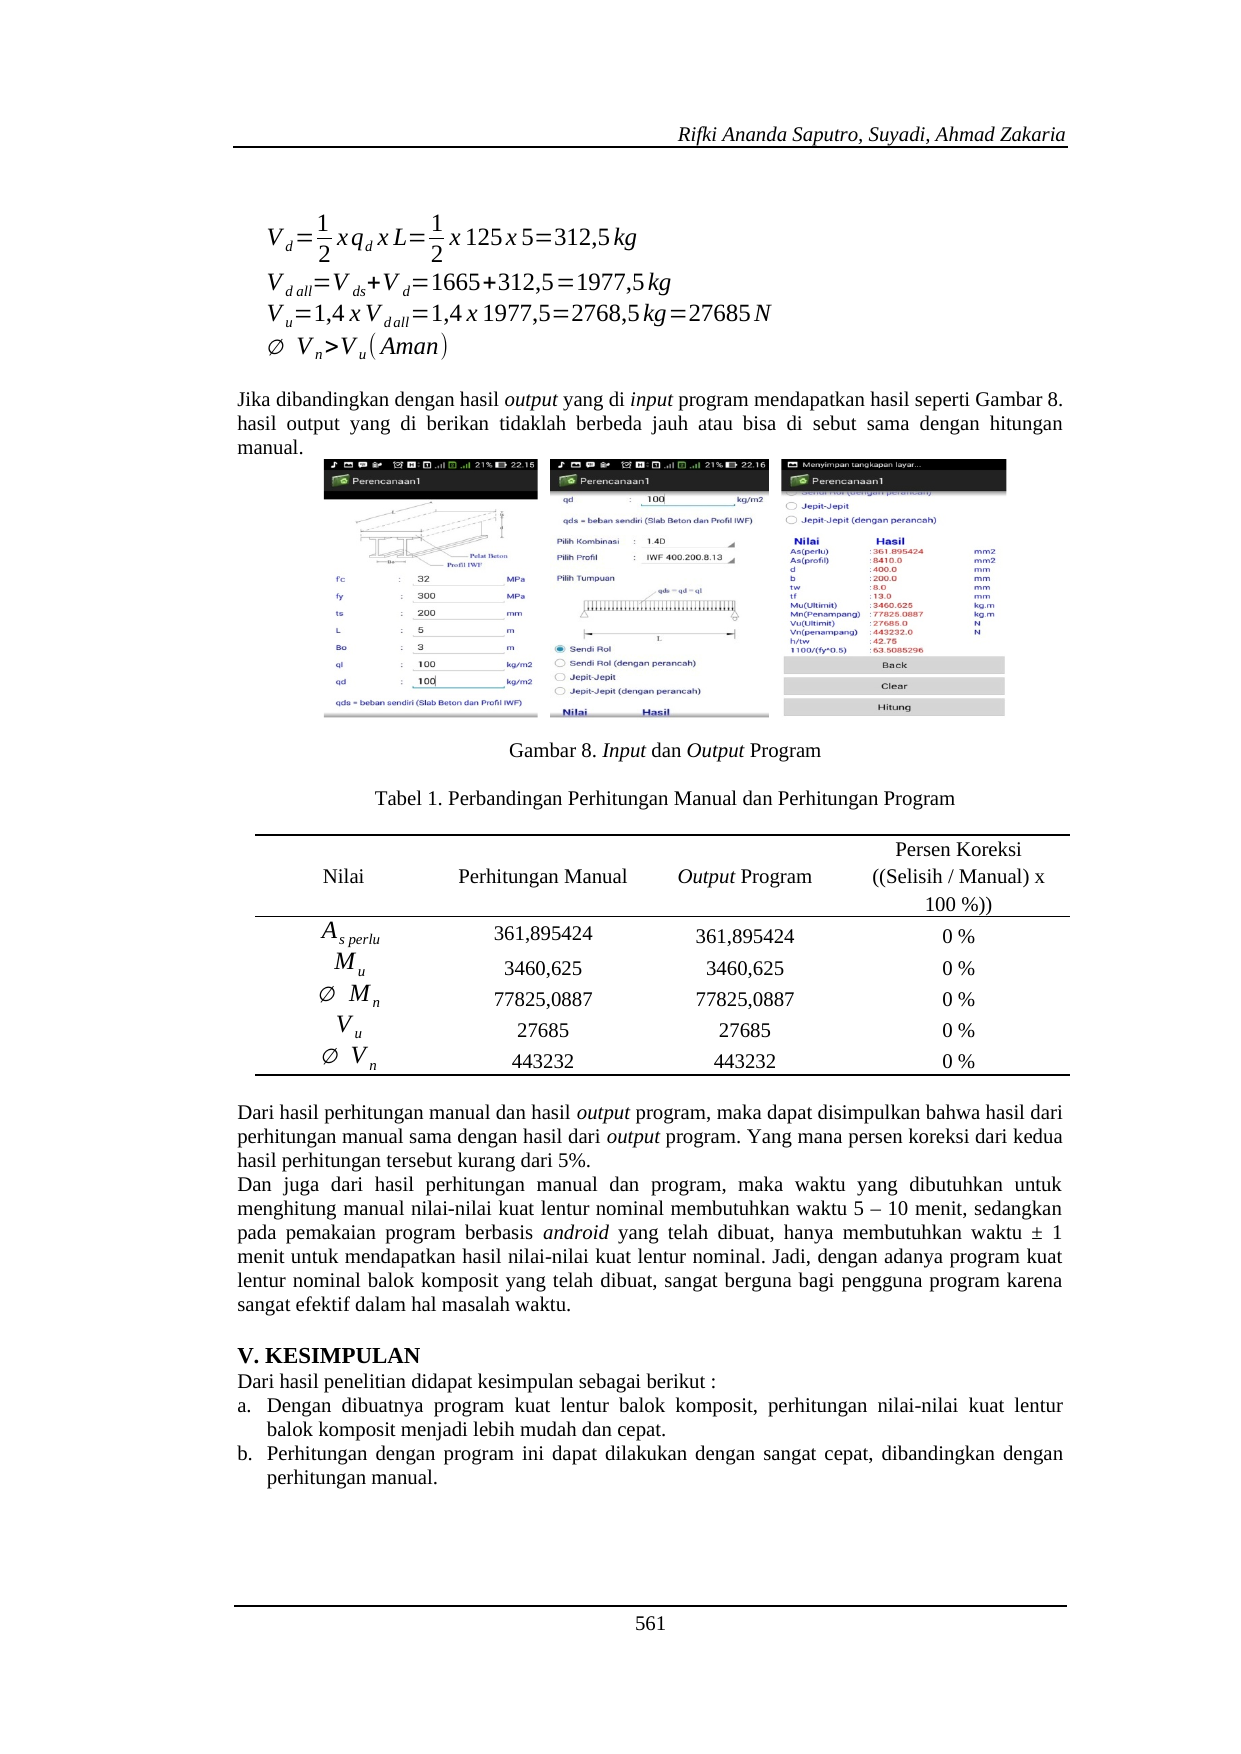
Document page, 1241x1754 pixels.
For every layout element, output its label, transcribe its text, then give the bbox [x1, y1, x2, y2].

table_cell [255, 1011, 443, 1042]
picture [550, 459, 769, 739]
table_header Nilai [255, 836, 443, 916]
table_cell 77825,0887 [640, 980, 846, 1011]
list V. KESIMPULAN [237, 1343, 1063, 1369]
table_cell 0 % [846, 1011, 1070, 1042]
table_cell [255, 980, 443, 1011]
table_cell 0 % [846, 980, 1070, 1011]
list Perhitungan dengan program ini dapat dilakukan dengan sangat cepat, dibandingkan dengan perhitungan manual. [237, 1441, 1063, 1489]
list Dari hasil penelitian didapat kesimpulan sebagai berikut : [237, 1369, 1063, 1393]
table_header Output Program [640, 836, 846, 916]
table_cell 3460,625 [640, 948, 846, 979]
table_cell 77825,0887 [443, 980, 639, 1011]
text Dan juga dari hasil perhitungan manual dan program, maka waktu yang dibutuhkan untuk menghitung manual nilai-nilai kuat lentur nominal membutuhkan waktu 5 – 10 menit, sedangkan pada pemakaian program berbasis android yang telah dibuat, hanya membutuhkan waktu ± 1 menit untuk mendapatkan hasil nilai-nilai kuat lentur nominal. Jadi, dengan adanya program kuat lentur nominal balok komposit yang telah dibuat, sangat berguna bagi pengguna program karena sangat efektif dalam hal masalah waktu. [237, 1172, 1063, 1316]
table_header Persen Koreksi ((Selisih / Manual) x 100 %)) [846, 836, 1070, 916]
table_cell 27685 [640, 1011, 846, 1042]
picture [323, 459, 538, 739]
table_cell 361,895424 [443, 917, 639, 948]
list Dengan dibuatnya program kuat lentur balok komposit, perhitungan nilai-nilai kuat lentur balok komposit menjadi lebih mudah dan cepat. [237, 1393, 1063, 1441]
table_header Perhitungan Manual [443, 836, 639, 916]
table_cell 361,895424 [640, 917, 846, 948]
list Tabel 1. Perbandingan Perhitungan Manual dan Perhitungan Program [267, 786, 1063, 810]
table_cell 0 % [846, 1042, 1070, 1073]
table_cell [255, 1042, 443, 1073]
table_cell [255, 917, 443, 948]
table_cell 27685 [443, 1011, 639, 1042]
table_cell 443232 [443, 1042, 639, 1073]
list Dari hasil perhitungan manual dan hasil output program, maka dapat disimpulkan bahwa hasil dari perhitungan manual sama dengan hasil dari output program. Yang mana persen koreksi dari kedua hasil perhitungan tersebut kurang dari 5%. [237, 1100, 1063, 1172]
table_cell 0 % [846, 948, 1070, 979]
list Jika dibandingkan dengan hasil output yang di input program mendapatkan hasil seperti Gambar 8. hasil output yang di berikan tidaklah berbeda jauh atau bisa di sebut sama dengan hitungan manual. [237, 387, 1063, 459]
table_cell 443232 [640, 1042, 846, 1073]
table_cell 0 % [846, 917, 1070, 948]
table_cell [255, 948, 443, 979]
table_cell 3460,625 [443, 948, 639, 979]
list Gambar 8. Input dan Output Program [267, 738, 1063, 762]
picture [781, 459, 1007, 739]
